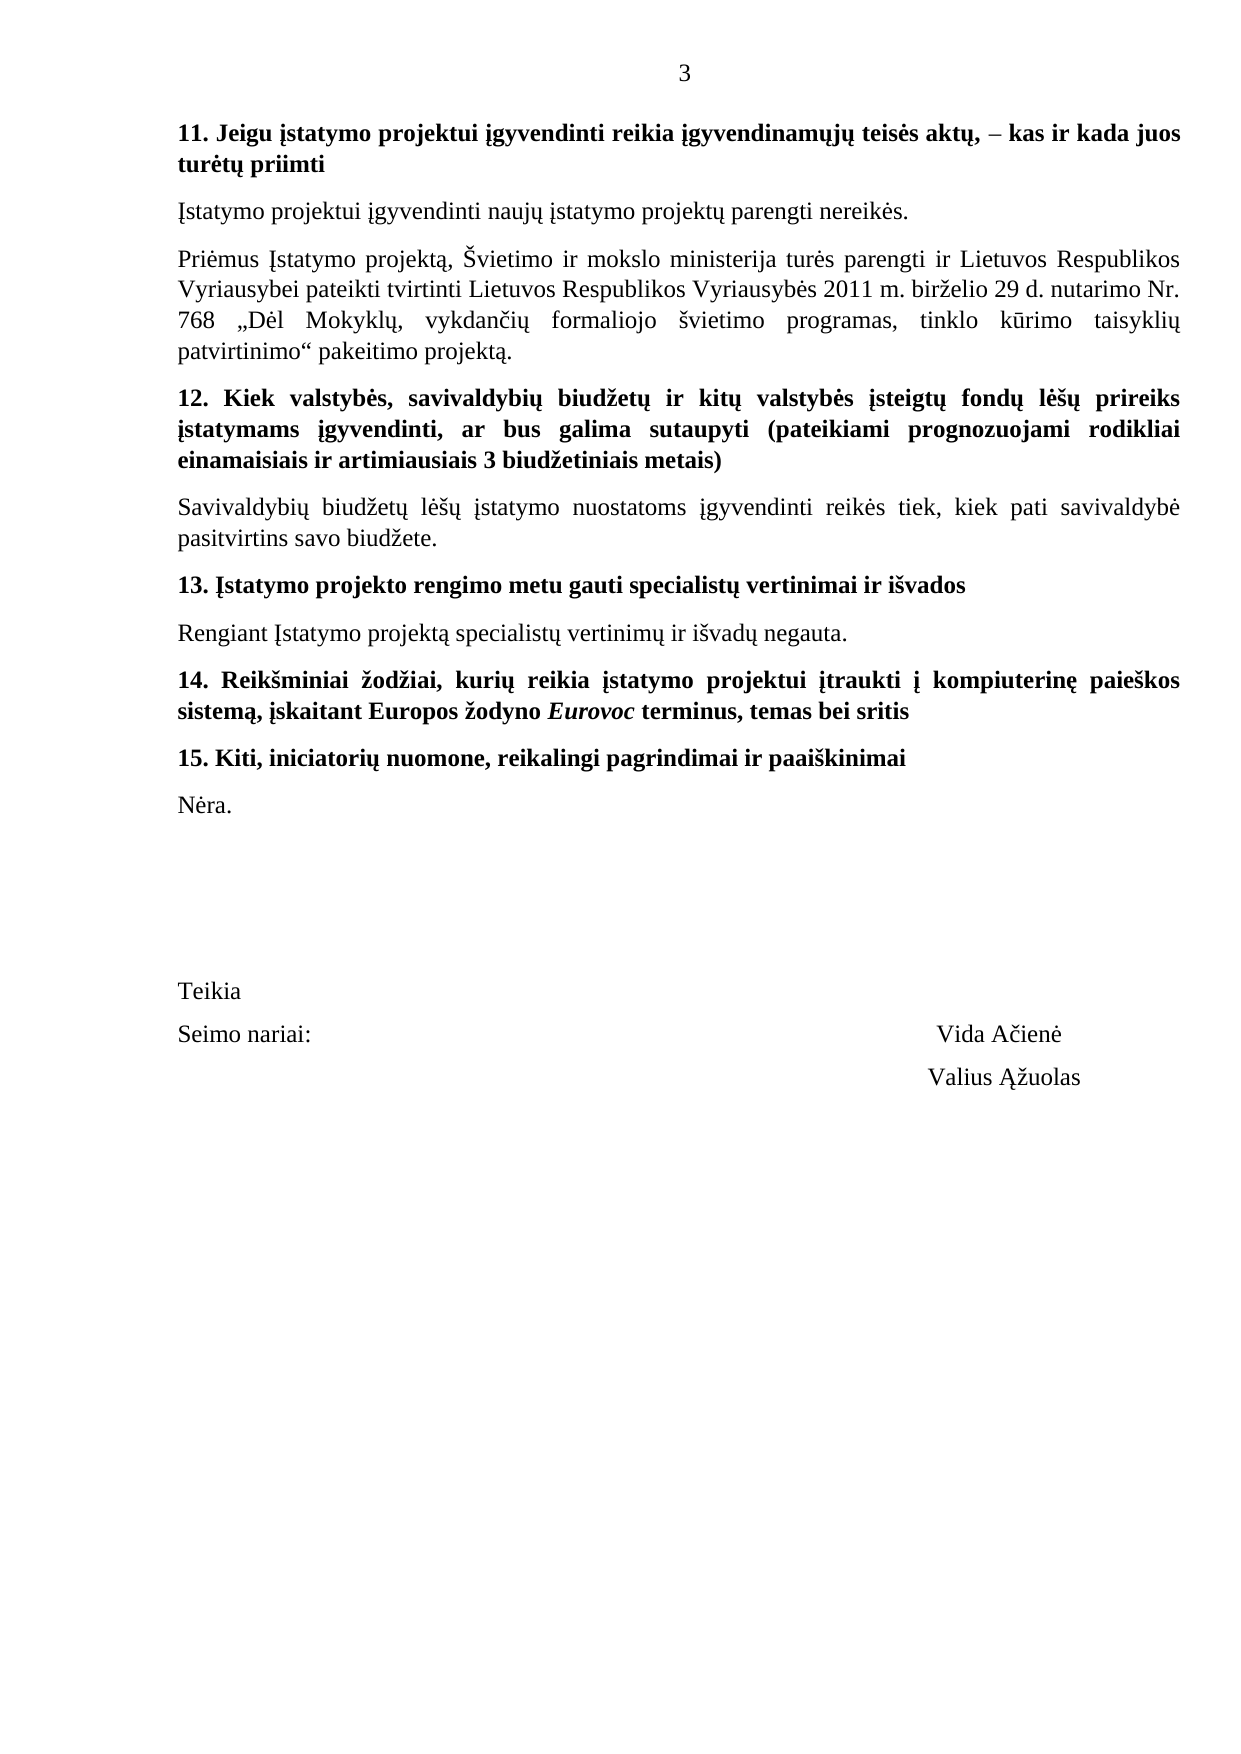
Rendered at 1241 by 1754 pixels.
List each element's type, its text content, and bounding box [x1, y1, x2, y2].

text 11. Jeigu įstatymo projektui įgyvendinti reikia įgyvendinamųjų teisės aktų, – kas ir kada juos turėtų priimti [177, 118, 1181, 178]
text Seimo nariai: Vida Ačienė [177, 1019, 1181, 1048]
text 13. Įstatymo projekto rengimo metu gauti specialistų vertinimai ir išvados [177, 570, 1181, 599]
text Teikia [177, 976, 1181, 1004]
text Savivaldybių biudžetų lėšų įstatymo nuostatoms įgyvendinti reikės tiek, kiek pati savivaldybė pasitvirtins savo biudžete. [177, 492, 1181, 552]
text Nėra. [177, 791, 1181, 819]
text 15. Kiti, iniciatorių nuomone, reikalingi pagrindimai ir paaiškinimai [177, 743, 1181, 772]
text 14. Reikšminiai žodžiai, kurių reikia įstatymo projektui įtraukti į kompiuterinę paieškos sistemą, įskaitant Europos žodyno Eurovoc terminus, temas bei sritis [177, 665, 1181, 724]
text 12. Kiek valstybės, savivaldybių biudžetų ir kitų valstybės įsteigtų fondų lėšų prireiks įstatymams įgyvendinti, ar bus galima sutaupyti (pateikiami prognozuojami rodikliai einamaisiais ir artimiausiais 3 biudžetiniais metais) [177, 383, 1181, 473]
text Priėmus Įstatymo projektą, Švietimo ir mokslo ministerija turės parengti ir Lietuvos Respublikos Vyriausybei pateikti tvirtinti Lietuvos Respublikos Vyriausybės 2011 m. birželio 29 d. nutarimo Nr. 768 „Dėl Mokyklų, vykdančių formaliojo švietimo programas, tinklo kūrimo taisyklių patvirtinimo“ pakeitimo projektą. [177, 244, 1181, 364]
text Įstatymo projektui įgyvendinti naujų įstatymo projektų parengti nereikės. [177, 196, 1181, 225]
text Rengiant Įstatymo projektą specialistų vertinimų ir išvadų negauta. [177, 618, 1181, 646]
text Valius Ąžuolas [927, 1062, 1181, 1091]
